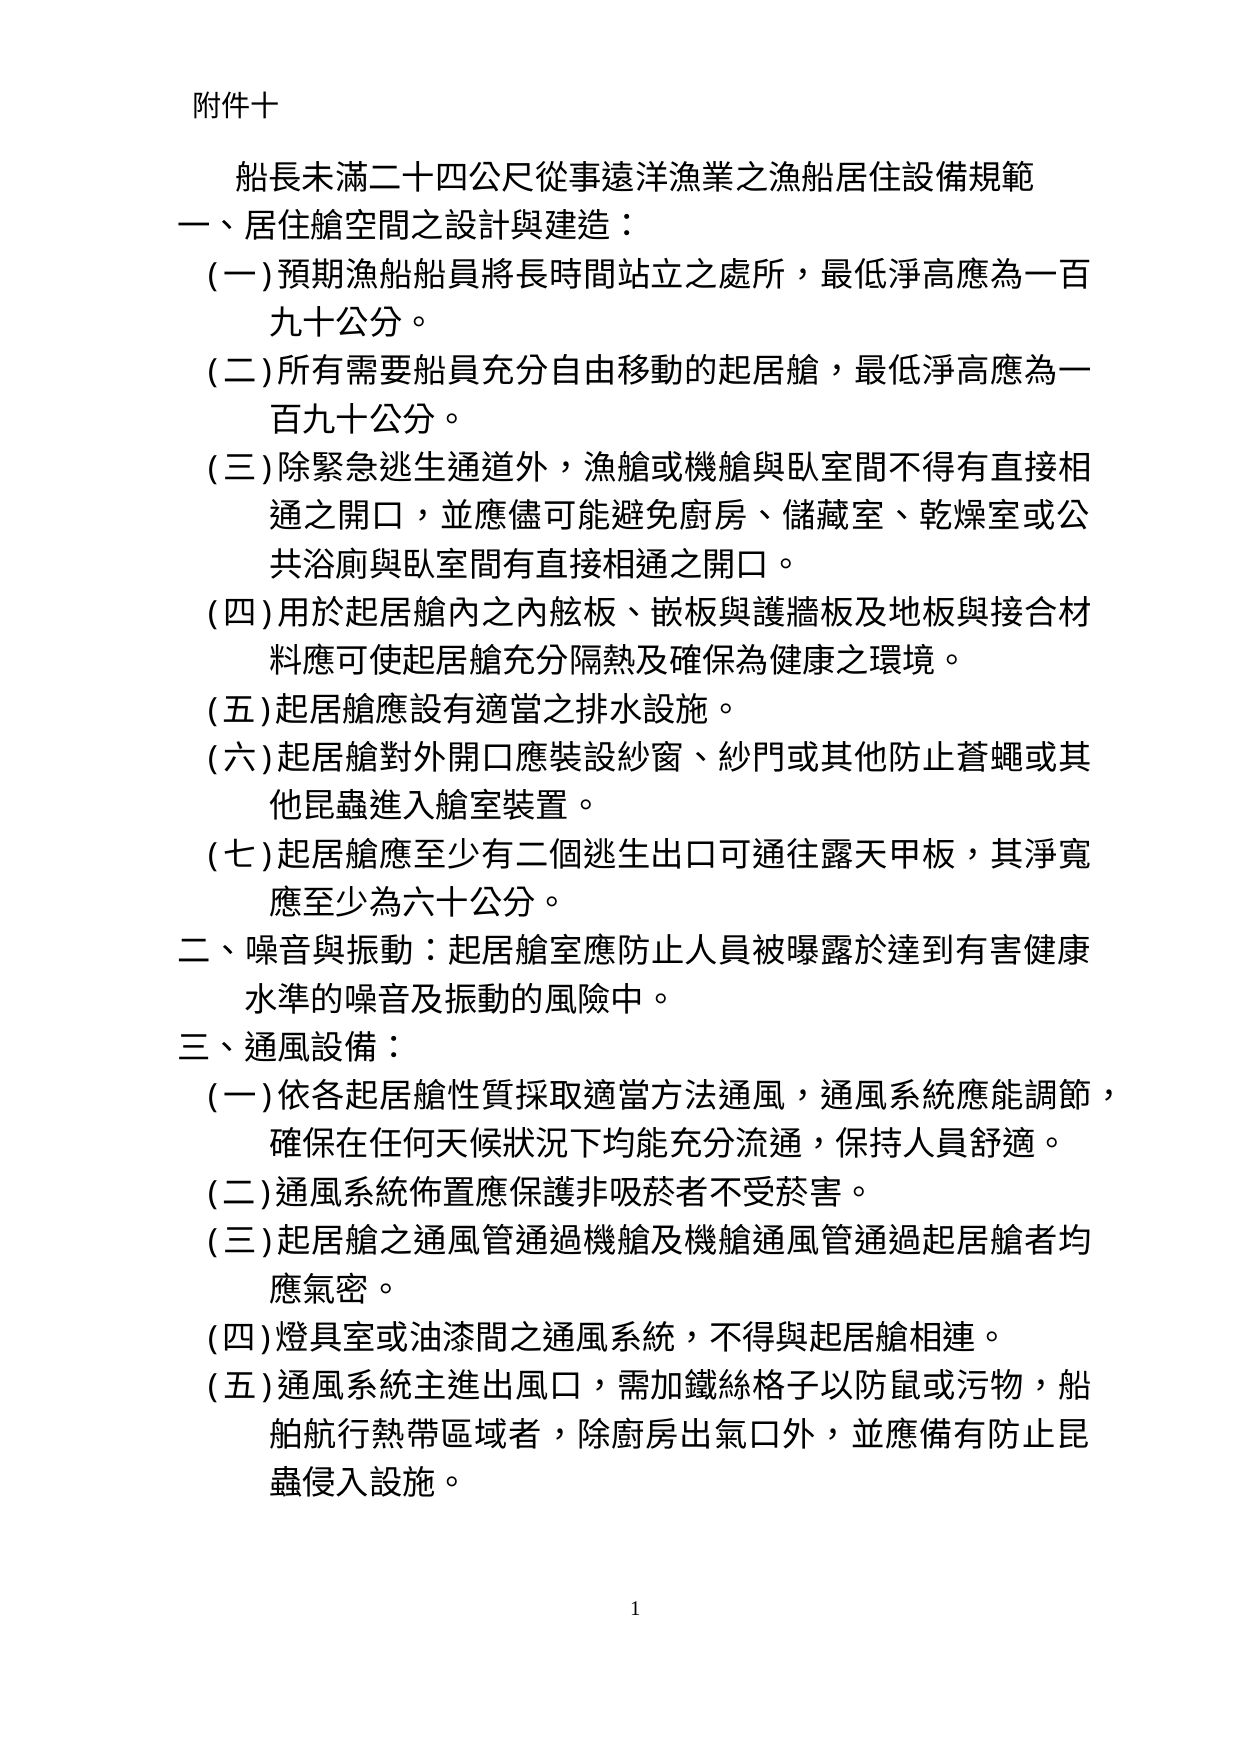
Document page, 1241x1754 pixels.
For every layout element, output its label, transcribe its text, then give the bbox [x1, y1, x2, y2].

text 一、居住艙空間之設計與建造： [177, 199, 1092, 247]
text (四)燈具室或油漆間之通風系統，不得與起居艙相連。 [202, 1311, 1092, 1359]
text (二)通風系統佈置應保護非吸菸者不受菸害。 [202, 1165, 1092, 1214]
text 附件十 [192, 83, 1021, 122]
text (四)用於起居艙內之內舷板、嵌板與護牆板及地板與接合材料應可使起居艙充分隔熱及確保為健康之環境。 [202, 586, 1092, 682]
text (五)起居艙應設有適當之排水設施。 [202, 682, 1092, 731]
text (三)起居艙之通風管通過機艙及機艙通風管通過起居艙者均應氣密。 [202, 1214, 1092, 1311]
text (二)所有需要船員充分自由移動的起居艙，最低淨高應為一百九十公分。 [202, 344, 1092, 441]
text (一)預期漁船船員將長時間站立之處所，最低淨高應為一百九十公分。 [202, 247, 1092, 344]
text 三、通風設備： [177, 1021, 1092, 1069]
text (六)起居艙對外開口應裝設紗窗、紗門或其他防止蒼蠅或其他昆蟲進入艙室裝置。 [202, 731, 1092, 827]
text 船長未滿二十四公尺從事遠洋漁業之漁船居住設備規範 [177, 151, 1092, 199]
text (一)依各起居艙性質採取適當方法通風，通風系統應能調節，確保在任何天候狀況下均能充分流通，保持人員舒適。 [202, 1069, 1092, 1165]
text 二、噪音與振動：起居艙室應防止人員被曝露於達到有害健康水準的噪音及振動的風險中。 [177, 924, 1092, 1021]
text (五)通風系統主進出風口，需加鐵絲格子以防鼠或污物，船舶航行熱帶區域者，除廚房出氣口外，並應備有防止昆蟲侵入設施。 [202, 1359, 1092, 1504]
text (七)起居艙應至少有二個逃生出口可通往露天甲板，其淨寬應至少為六十公分。 [202, 827, 1092, 924]
text (三)除緊急逃生通道外，漁艙或機艙與臥室間不得有直接相通之開口，並應儘可能避免廚房、儲藏室、乾燥室或公共浴廁與臥室間有直接相通之開口。 [202, 441, 1092, 586]
